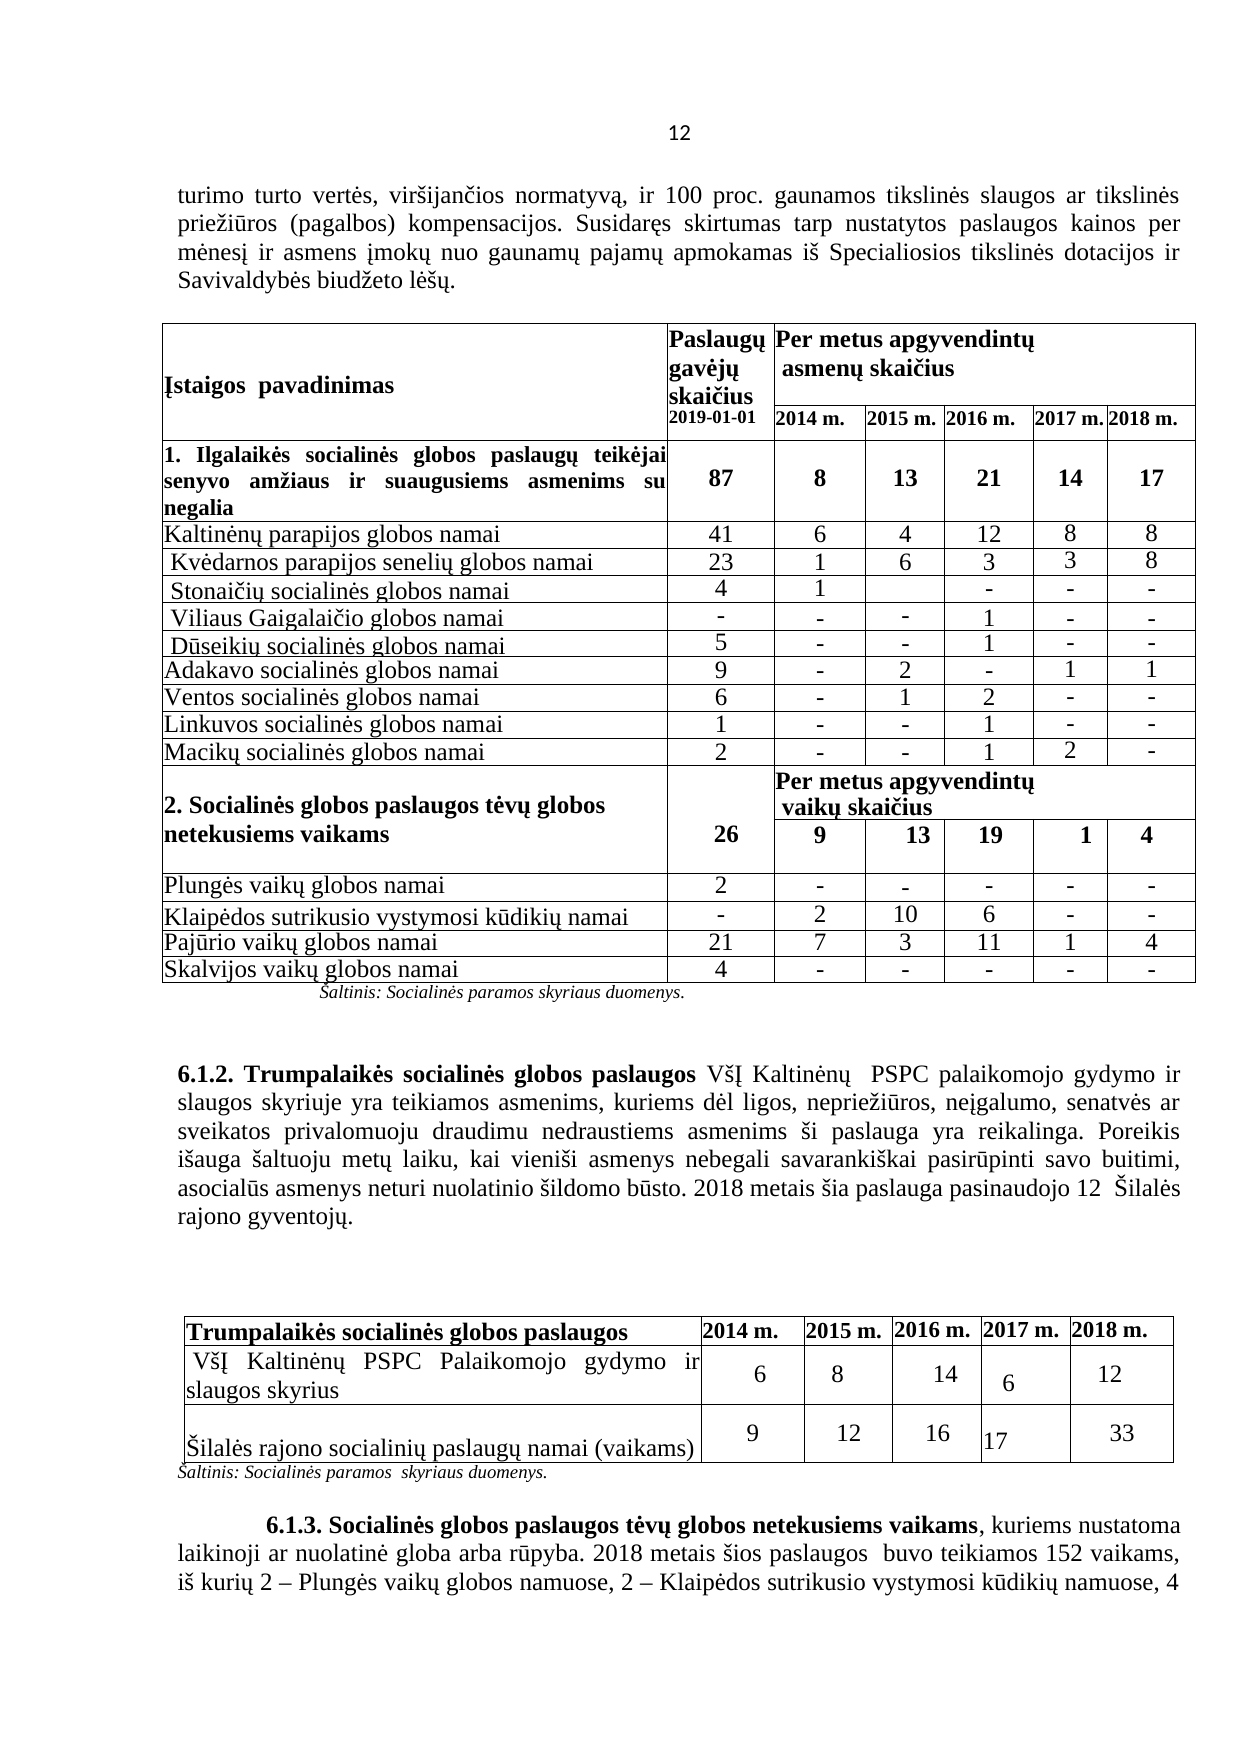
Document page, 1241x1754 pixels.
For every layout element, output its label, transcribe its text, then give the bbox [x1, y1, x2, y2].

table_cell 2019-01-01 [668, 405, 774, 440]
table_cell Šaltinis: Socialinės paramos skyriaus duomenys. [308, 983, 1196, 1031]
table_cell 4 [1108, 820, 1195, 873]
table_cell - [1108, 957, 1195, 982]
table_cell 10 [866, 902, 944, 930]
table_cell 6 [982, 1346, 1070, 1404]
text turimo turto vertės, viršijančios normatyvą, ir 100 proc. gaunamos tikslinės slaugos ar tikslinės priežiūros (pagalbos) kompensacijos. Susidaręs skirtumas tarp nustatytos paslaugos kainos per mėnesį ir asmens įmokų nuo gaunamų pajamų apmokamas iš Specialiosios tikslinės dotacijos ir Savivaldybės biudžeto lėšų. [177, 180, 1181, 294]
table_header 2018 m. [1071, 1317, 1173, 1345]
table_cell Ventos socialinės globos namai [163, 685, 667, 711]
table_cell 8 [1108, 549, 1195, 575]
table_cell 3 [945, 549, 1033, 575]
table_cell Kvėdarnos parapijos senelių globos namai [163, 549, 667, 575]
table_cell - [775, 874, 865, 901]
table_cell 4 [866, 522, 944, 548]
table_cell 13 [866, 820, 944, 873]
table_cell 6 [775, 522, 865, 548]
table_cell 8 [805, 1346, 892, 1404]
table_cell - [1034, 576, 1107, 602]
table_header 2016 m. [893, 1317, 981, 1345]
table_cell 1 [1034, 931, 1107, 956]
table_cell - [1108, 603, 1195, 630]
table_cell 26 [668, 766, 774, 873]
table_cell 6 [945, 902, 1033, 930]
table_header Trumpalaikės socialinės globos paslaugos [185, 1317, 701, 1345]
table_cell 14 [893, 1346, 981, 1404]
table_cell 2 [775, 902, 865, 930]
table_cell - [668, 902, 774, 930]
table_cell Viliaus Gaigalaičio globos namai [163, 603, 667, 630]
table_cell - [668, 603, 774, 630]
table_cell - [775, 957, 865, 982]
table_cell 1 [775, 576, 865, 602]
table_cell - [1034, 957, 1107, 982]
table_cell 2 [668, 874, 774, 901]
table_cell Linkuvos socialinės globos namai [163, 712, 667, 738]
table_cell 9 [668, 657, 774, 683]
table_cell 13 [866, 441, 944, 521]
table_cell - [1108, 685, 1195, 711]
table_cell 23 [668, 549, 774, 575]
table_cell Pajūrio vaikų globos namai [163, 931, 667, 956]
table_cell - [945, 576, 1033, 602]
table_header Per metus apgyvendintų asmenų skaičius [775, 324, 1195, 404]
table_cell [163, 405, 667, 440]
table_cell - [1034, 603, 1107, 630]
table_cell Stonaičių socialinės globos namai [163, 576, 667, 602]
table_cell 41 [668, 522, 774, 548]
table_cell - [775, 657, 865, 683]
table_cell 6 [702, 1346, 804, 1404]
text 6.1.3. Socialinės globos paslaugos tėvų globos netekusiems vaikams, kuriems nustatoma laikinoji ar nuolatinė globa arba rūpyba. 2018 metais šios paslaugos buvo teikiamos 152 vaikams, iš kurių 2 – Plungės vaikų globos namuose, 2 – Klaipėdos sutrikusio vystymosi kūdikių namuose, 4 [177, 1511, 1181, 1596]
table_header Įstaigos pavadinimas [163, 324, 667, 404]
table_header 2015 m. [805, 1317, 892, 1345]
table_cell 3 [1034, 549, 1107, 575]
table_cell 1 [668, 712, 774, 738]
table_cell 16 [893, 1405, 981, 1462]
table_cell - [1108, 739, 1195, 765]
table_cell 6 [866, 549, 944, 575]
table_cell 1 [1034, 820, 1107, 873]
table_cell - [1034, 685, 1107, 711]
table_cell - [775, 739, 865, 765]
table_cell Macikų socialinės globos namai [163, 739, 667, 765]
table_cell 2 [866, 657, 944, 683]
table_cell 2015 m. [866, 406, 944, 440]
table_cell 1 [1034, 657, 1107, 683]
table_cell 2017 m. [1034, 406, 1107, 440]
table_cell Kaltinėnų parapijos globos namai [163, 522, 667, 548]
table_cell - [1108, 712, 1195, 738]
table_cell 2. Socialinės globos paslaugos tėvų globos netekusiems vaikams [163, 766, 667, 873]
table_cell - [866, 712, 944, 738]
table_cell - [866, 631, 944, 656]
table_header 2017 m. 6 17 [982, 1317, 1070, 1345]
table_cell 2014 m. [775, 406, 865, 440]
table_cell - [1108, 874, 1195, 901]
table_cell 1. Ilgalaikės socialinės globos paslaugų teikėjai senyvo amžiaus ir suaugusiems asmenims su negalia su negalia [163, 441, 667, 521]
table_cell [163, 983, 308, 1031]
table_cell 1 [775, 549, 865, 575]
table_cell 2016 m. [945, 406, 1033, 440]
table_cell 9 [775, 820, 865, 873]
table_cell Skalvijos vaikų globos namai [163, 957, 667, 982]
table_cell - [866, 739, 944, 765]
table_cell 1 [866, 685, 944, 711]
table_cell - [1034, 712, 1107, 738]
table_cell 8 [1108, 522, 1195, 548]
table_cell 2018 m. [1108, 406, 1195, 440]
table_cell 1 [1108, 657, 1195, 683]
table_cell - [945, 657, 1033, 683]
table_cell - [775, 631, 865, 656]
table_cell VšĮ Kaltinėnų PSPC Palaikomojo gydymo ir slaugos skyrius [185, 1346, 701, 1404]
table_cell Per metus apgyvendintų vaikų skaičius [775, 766, 1195, 819]
table_cell 21 [668, 931, 774, 956]
table_cell 33 [1071, 1405, 1173, 1462]
table_cell 9 [702, 1405, 804, 1462]
table_cell 17 [1108, 441, 1195, 521]
text 6.1.2. Trumpalaikės socialinės globos paslaugos VšĮ Kaltinėnų PSPC palaikomojo gydymo ir slaugos skyriuje yra teikiamos asmenims, kuriems dėl ligos, nepriežiūros, neįgalumo, senatvės ar sveikatos privalomuoju draudimu nedraustiems asmenims ši paslauga yra reikalinga. Poreikis išauga šaltuoju metų laiku, kai vieniši asmenys nebegali savarankiškai pasirūpinti savo buitimi, asocialūs asmenys neturi nuolatinio šildomo būsto. 2018 metais šia paslauga pasinaudojo 12 Šilalės rajono gyventojų. [177, 1059, 1181, 1231]
table_cell 1 [945, 739, 1033, 765]
table_cell 21 [945, 441, 1033, 521]
table_cell - [1034, 874, 1107, 901]
table_cell - [775, 712, 865, 738]
table_cell Plungės vaikų globos namai [163, 874, 667, 901]
table_header Paslaugų gavėjų skaičius 2017 2017-01-01 [668, 324, 774, 404]
table_cell 2 [945, 685, 1033, 711]
table_cell - [866, 957, 944, 982]
table_cell 4 [668, 576, 774, 602]
table_cell Šilalės rajono socialinių paslaugų namai (vaikams) [185, 1405, 701, 1462]
table_cell 12 [805, 1405, 892, 1462]
table_cell Adakavo socialinės globos namai [163, 657, 667, 683]
table_cell - [1034, 902, 1107, 930]
table_cell - [1108, 902, 1195, 930]
table_cell - [775, 603, 865, 630]
table_cell 11 [945, 931, 1033, 956]
table_cell 8 [775, 441, 865, 521]
table_cell 12 [1071, 1346, 1173, 1404]
table_cell 87 [668, 441, 774, 521]
table_cell 8 [1034, 522, 1107, 548]
table_cell - [1108, 576, 1195, 602]
table_cell [866, 576, 944, 602]
table_cell 1 [945, 712, 1033, 738]
table_cell 19 [945, 820, 1033, 873]
table_cell 6 [668, 685, 774, 711]
table_cell - [1034, 631, 1107, 656]
table_header 2014 m. [702, 1317, 804, 1345]
table_cell - [866, 874, 944, 901]
table_cell Klaipėdos sutrikusio vystymosi kūdikių namai [163, 902, 667, 930]
table_cell 7 [775, 931, 865, 956]
table_cell 4 [1108, 931, 1195, 956]
text Šaltinis: Socialinės paramos skyriaus duomenys. [177, 1463, 1181, 1482]
table_cell 1 [945, 603, 1033, 630]
table_cell 17 [982, 1405, 1070, 1462]
table_cell 2 [668, 739, 774, 765]
table_cell 5 [668, 631, 774, 656]
table_cell - [866, 603, 944, 630]
table_cell 12 [945, 522, 1033, 548]
table_cell Dūseikių socialinės globos namai [163, 631, 667, 656]
table_cell - [945, 957, 1033, 982]
table_cell 2 [1034, 739, 1107, 765]
table_cell 3 [866, 931, 944, 956]
table_cell 1 [945, 631, 1033, 656]
table_cell 4 [668, 957, 774, 982]
table_cell - [775, 685, 865, 711]
table_cell 14 [1034, 441, 1107, 521]
table_cell - [1108, 631, 1195, 656]
table_cell - [945, 874, 1033, 901]
